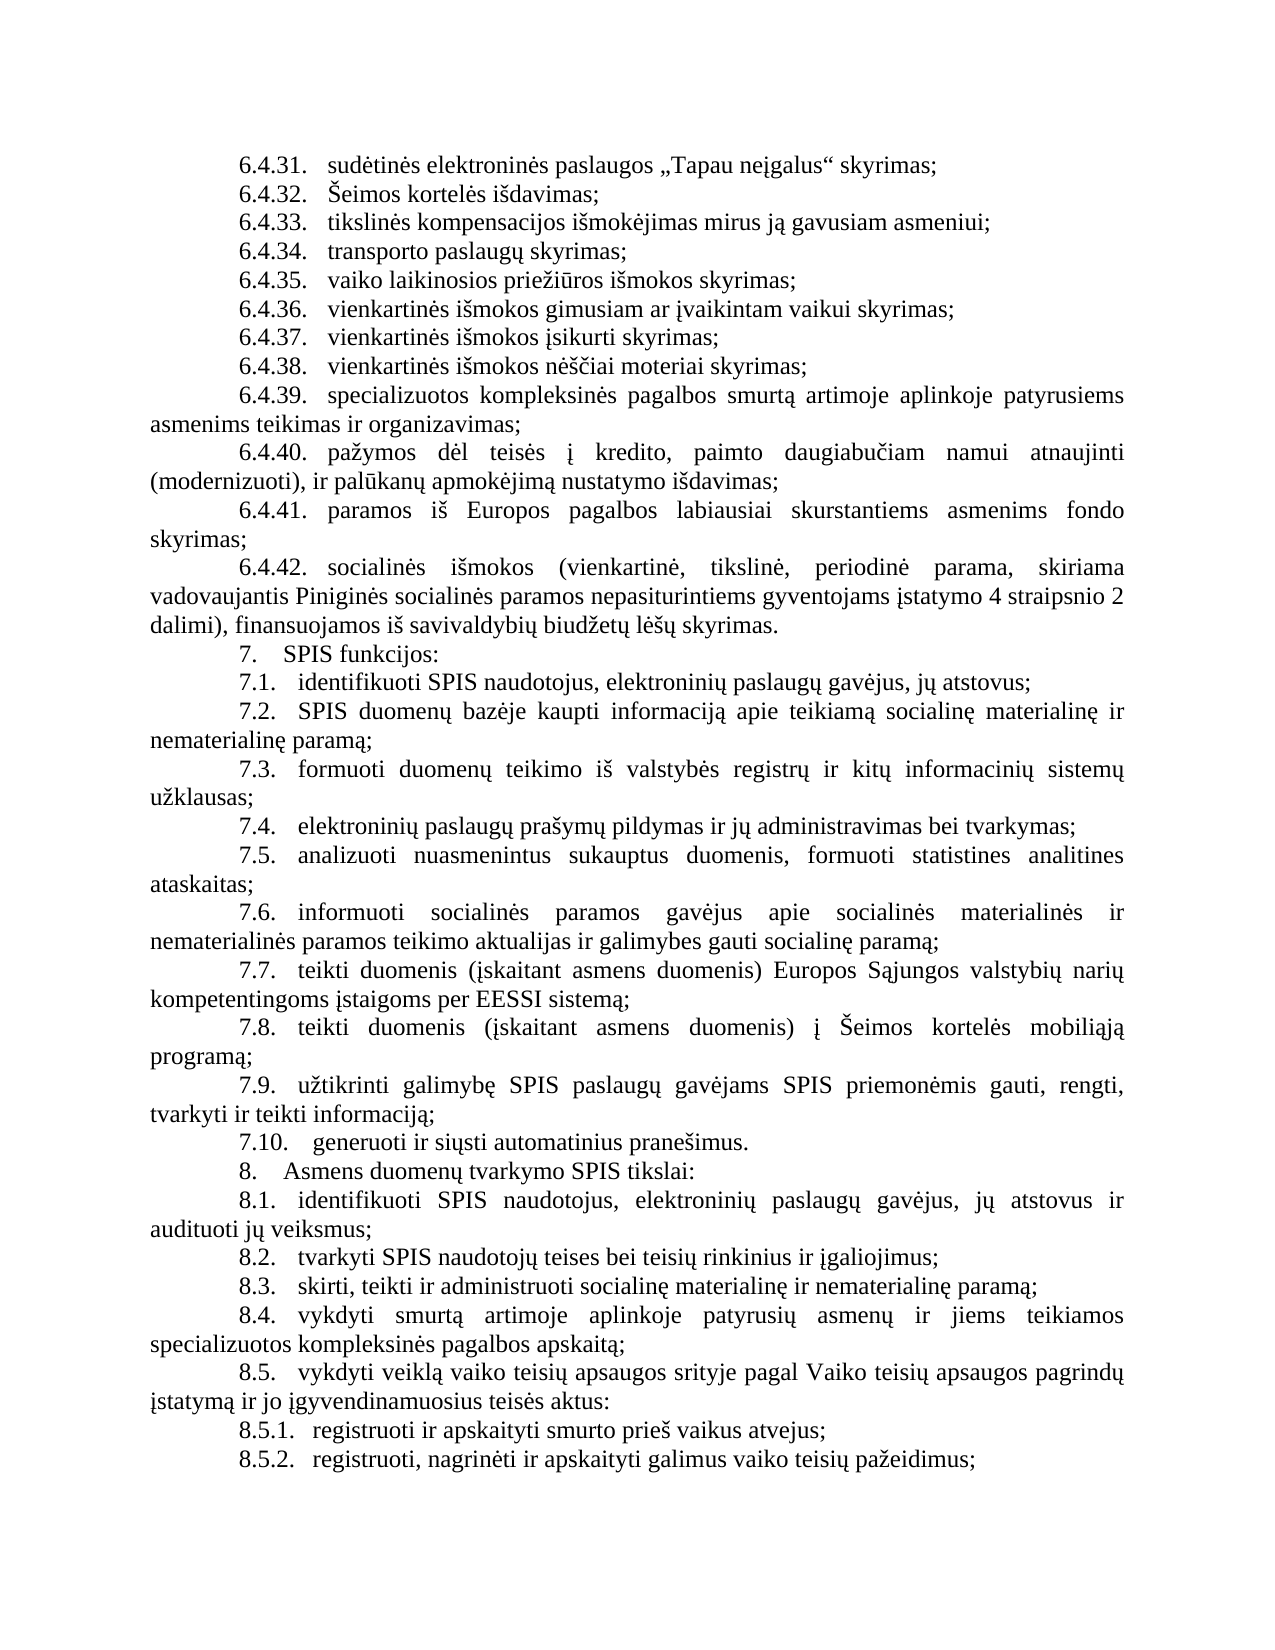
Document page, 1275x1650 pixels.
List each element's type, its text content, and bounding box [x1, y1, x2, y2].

text 8.1. identifikuoti SPIS naudotojus, elektroninių paslaugų gavėjus, jų atstovus ir audituoti jų veiksmus; [150, 1185, 1125, 1242]
text 6.4.31. sudėtinės elektroninės paslaugos „Tapau neįgalus“ skyrimas; [150, 150, 1125, 179]
text 6.4.37. vienkartinės išmokos įsikurti skyrimas; [150, 322, 1125, 351]
text 6.4.39. specializuotos kompleksinės pagalbos smurtą artimoje aplinkoje patyrusiems asmenims teikimas ir organizavimas; [150, 380, 1125, 437]
text 8.2. tvarkyti SPIS naudotojų teises bei teisių rinkinius ir įgaliojimus; [150, 1242, 1125, 1271]
text 7.1. identifikuoti SPIS naudotojus, elektroninių paslaugų gavėjus, jų atstovus; [150, 667, 1125, 696]
text 7.2. SPIS duomenų bazėje kaupti informaciją apie teikiamą socialinę materialinę ir nematerialinę paramą; [150, 696, 1125, 754]
text 7.6. informuoti socialinės paramos gavėjus apie socialinės materialinės ir nematerialinės paramos teikimo aktualijas ir galimybes gauti socialinę paramą; [150, 897, 1125, 955]
text 8.4. vykdyti smurtą artimoje aplinkoje patyrusių asmenų ir jiems teikiamos specializuotos kompleksinės pagalbos apskaitą; [150, 1300, 1125, 1357]
text 6.4.41. paramos iš Europos pagalbos labiausiai skurstantiems asmenims fondo skyrimas; [150, 495, 1125, 552]
text 6.4.33. tikslinės kompensacijos išmokėjimas mirus ją gavusiam asmeniui; [150, 207, 1125, 236]
text 6.4.35. vaiko laikinosios priežiūros išmokos skyrimas; [150, 265, 1125, 294]
text 7.9. užtikrinti galimybę SPIS paslaugų gavėjams SPIS priemonėmis gauti, rengti, tvarkyti ir teikti informaciją; [150, 1070, 1125, 1127]
text 7.10. generuoti ir siųsti automatinius pranešimus. [150, 1127, 1125, 1156]
text 6.4.32. Šeimos kortelės išdavimas; [150, 179, 1125, 207]
text 7.8. teikti duomenis (įskaitant asmens duomenis) į Šeimos kortelės mobiliąją programą; [150, 1012, 1125, 1070]
text 7. SPIS funkcijos: [150, 639, 1125, 667]
text 6.4.36. vienkartinės išmokos gimusiam ar įvaikintam vaikui skyrimas; [150, 294, 1125, 322]
text 6.4.38. vienkartinės išmokos nėščiai moteriai skyrimas; [150, 351, 1125, 380]
text 7.5. analizuoti nuasmenintus sukauptus duomenis, formuoti statistines analitines ataskaitas; [150, 840, 1125, 897]
text 8.5.2. registruoti, nagrinėti ir apskaityti galimus vaiko teisių pažeidimus; [150, 1444, 1125, 1472]
text 7.4. elektroninių paslaugų prašymų pildymas ir jų administravimas bei tvarkymas; [150, 811, 1125, 840]
text 6.4.40. pažymos dėl teisės į kredito, paimto daugiabučiam namui atnaujinti (modernizuoti), ir palūkanų apmokėjimą nustatymo išdavimas; [150, 437, 1125, 495]
text 8.5. vykdyti veiklą vaiko teisių apsaugos srityje pagal Vaiko teisių apsaugos pagrindų įstatymą ir jo įgyvendinamuosius teisės aktus: [150, 1357, 1125, 1415]
text 6.4.42. socialinės išmokos (vienkartinė, tikslinė, periodinė parama, skiriama vadovaujantis Piniginės socialinės paramos nepasiturintiems gyventojams įstatymo 4 straipsnio 2 dalimi), finansuojamos iš savivaldybių biudžetų lėšų skyrimas. [150, 552, 1125, 639]
text 8.5.1. registruoti ir apskaityti smurto prieš vaikus atvejus; [150, 1415, 1125, 1444]
text 6.4.34. transporto paslaugų skyrimas; [150, 236, 1125, 265]
text 8.3. skirti, teikti ir administruoti socialinę materialinę ir nematerialinę paramą; [150, 1271, 1125, 1300]
text 7.7. teikti duomenis (įskaitant asmens duomenis) Europos Sąjungos valstybių narių kompetentingoms įstaigoms per EESSI sistemą; [150, 955, 1125, 1012]
text 7.3. formuoti duomenų teikimo iš valstybės registrų ir kitų informacinių sistemų užklausas; [150, 754, 1125, 811]
text 8. Asmens duomenų tvarkymo SPIS tikslai: [150, 1156, 1125, 1185]
